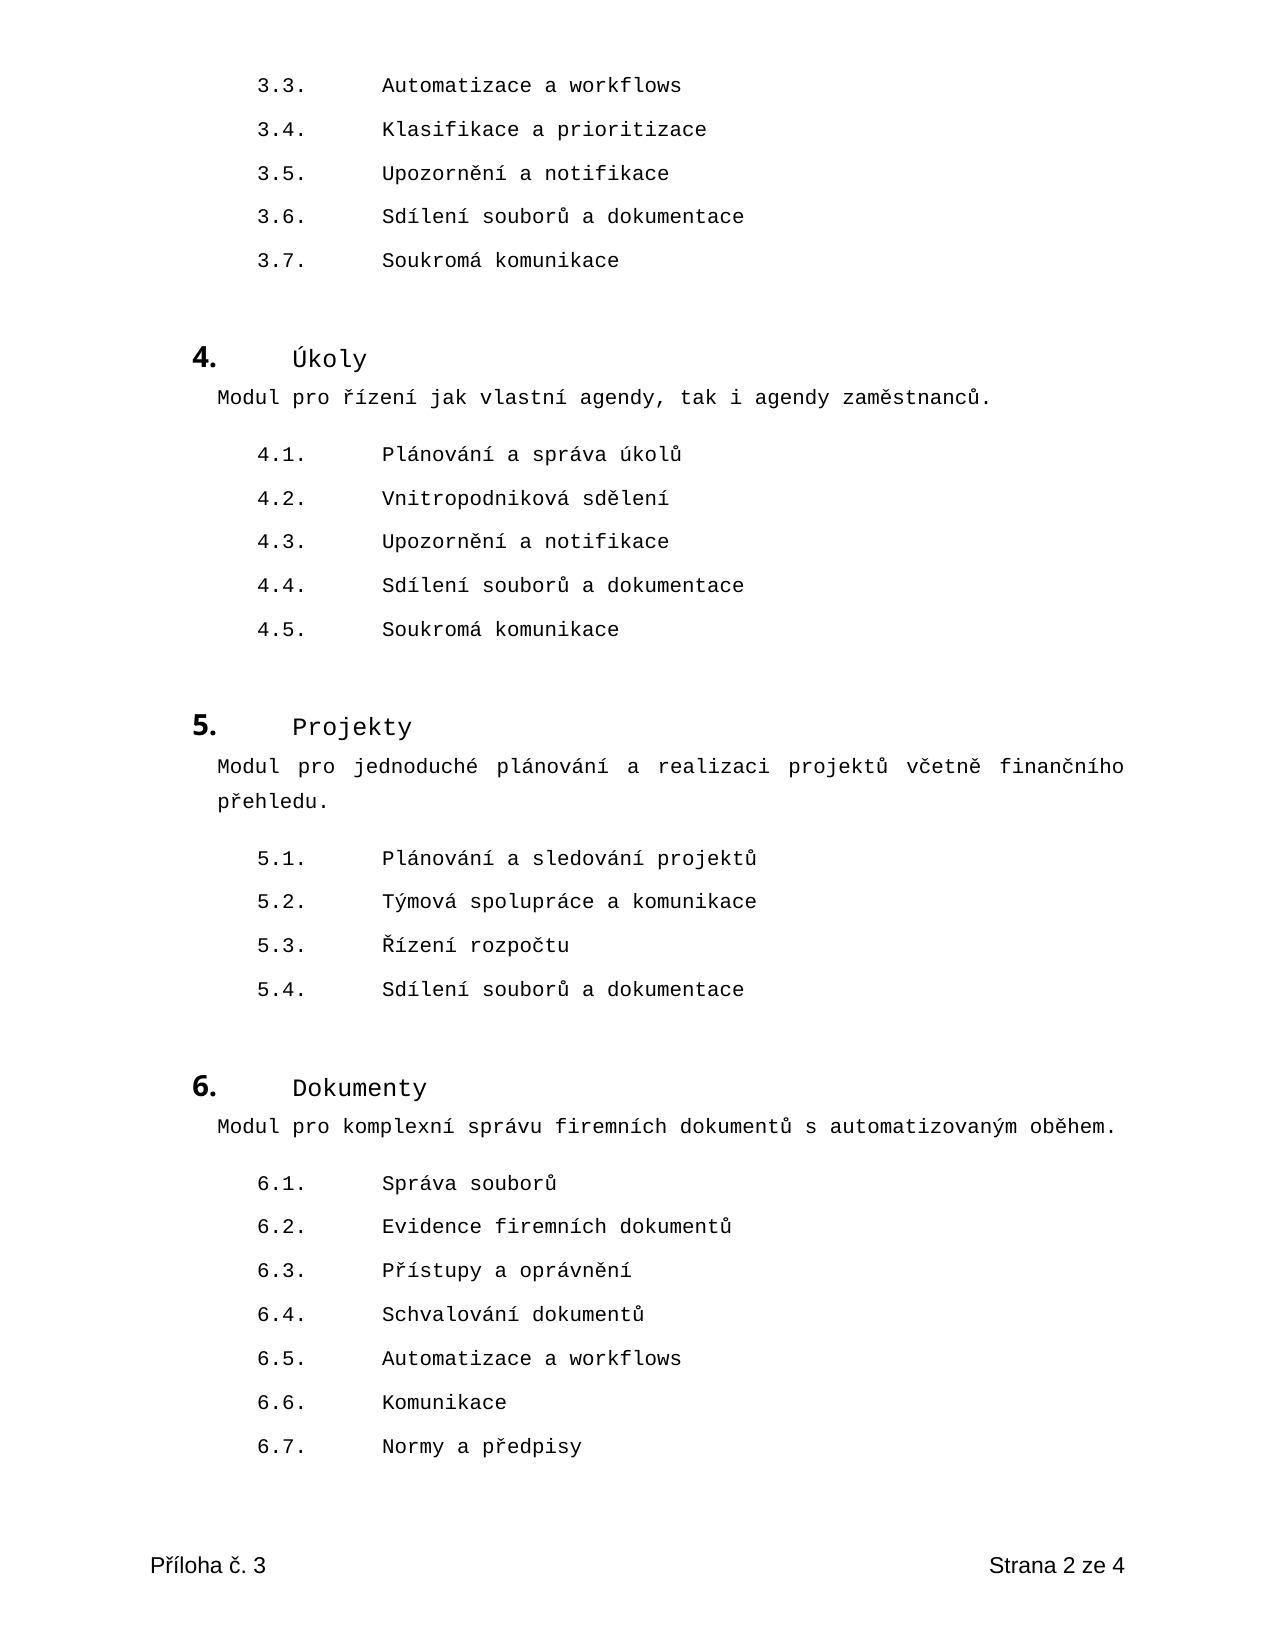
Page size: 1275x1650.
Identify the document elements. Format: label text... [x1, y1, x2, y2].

list Přístupy a oprávnění [307, 1260, 1125, 1284]
list Upozornění a notifikace [307, 163, 1125, 186]
list Normy a předpisy [307, 1436, 1125, 1459]
list Vnitropodniková sdělení [307, 487, 1125, 511]
list Soukromá komunikace [307, 250, 1125, 274]
list Automatizace a workflows [307, 1348, 1125, 1372]
list Sdílení souborů a dokumentace [307, 979, 1125, 1003]
list Sdílení souborů a dokumentace [307, 575, 1125, 599]
list Dokumenty Modul pro komplexní správu firemních dokumentů s automatizovaným oběhem. [217, 1065, 1125, 1140]
list Schvalování dokumentů [307, 1304, 1125, 1328]
list Plánování a správa úkolů [307, 444, 1125, 467]
list Evidence firemních dokumentů [307, 1216, 1125, 1240]
list Komunikace [307, 1392, 1125, 1415]
list Automatizace a workflows [307, 75, 1125, 99]
list Správa souborů [307, 1172, 1125, 1196]
list Upozornění a notifikace [307, 531, 1125, 555]
list Sdílení souborů a dokumentace [307, 207, 1125, 230]
list Plánování a sledování projektů [307, 848, 1125, 871]
list Projekty Modul pro jednoduché plánování a realizaci projektů včetně finančního přehledu. [217, 704, 1125, 815]
list Klasifikace a prioritizace [307, 119, 1125, 142]
list Soukromá komunikace [307, 619, 1125, 643]
list Řízení rozpočtu [307, 935, 1125, 959]
list Úkoly Modul pro řízení jak vlastní agendy, tak i agendy zaměstnanců. [217, 336, 1125, 411]
list Týmová spolupráce a komunikace [307, 892, 1125, 915]
